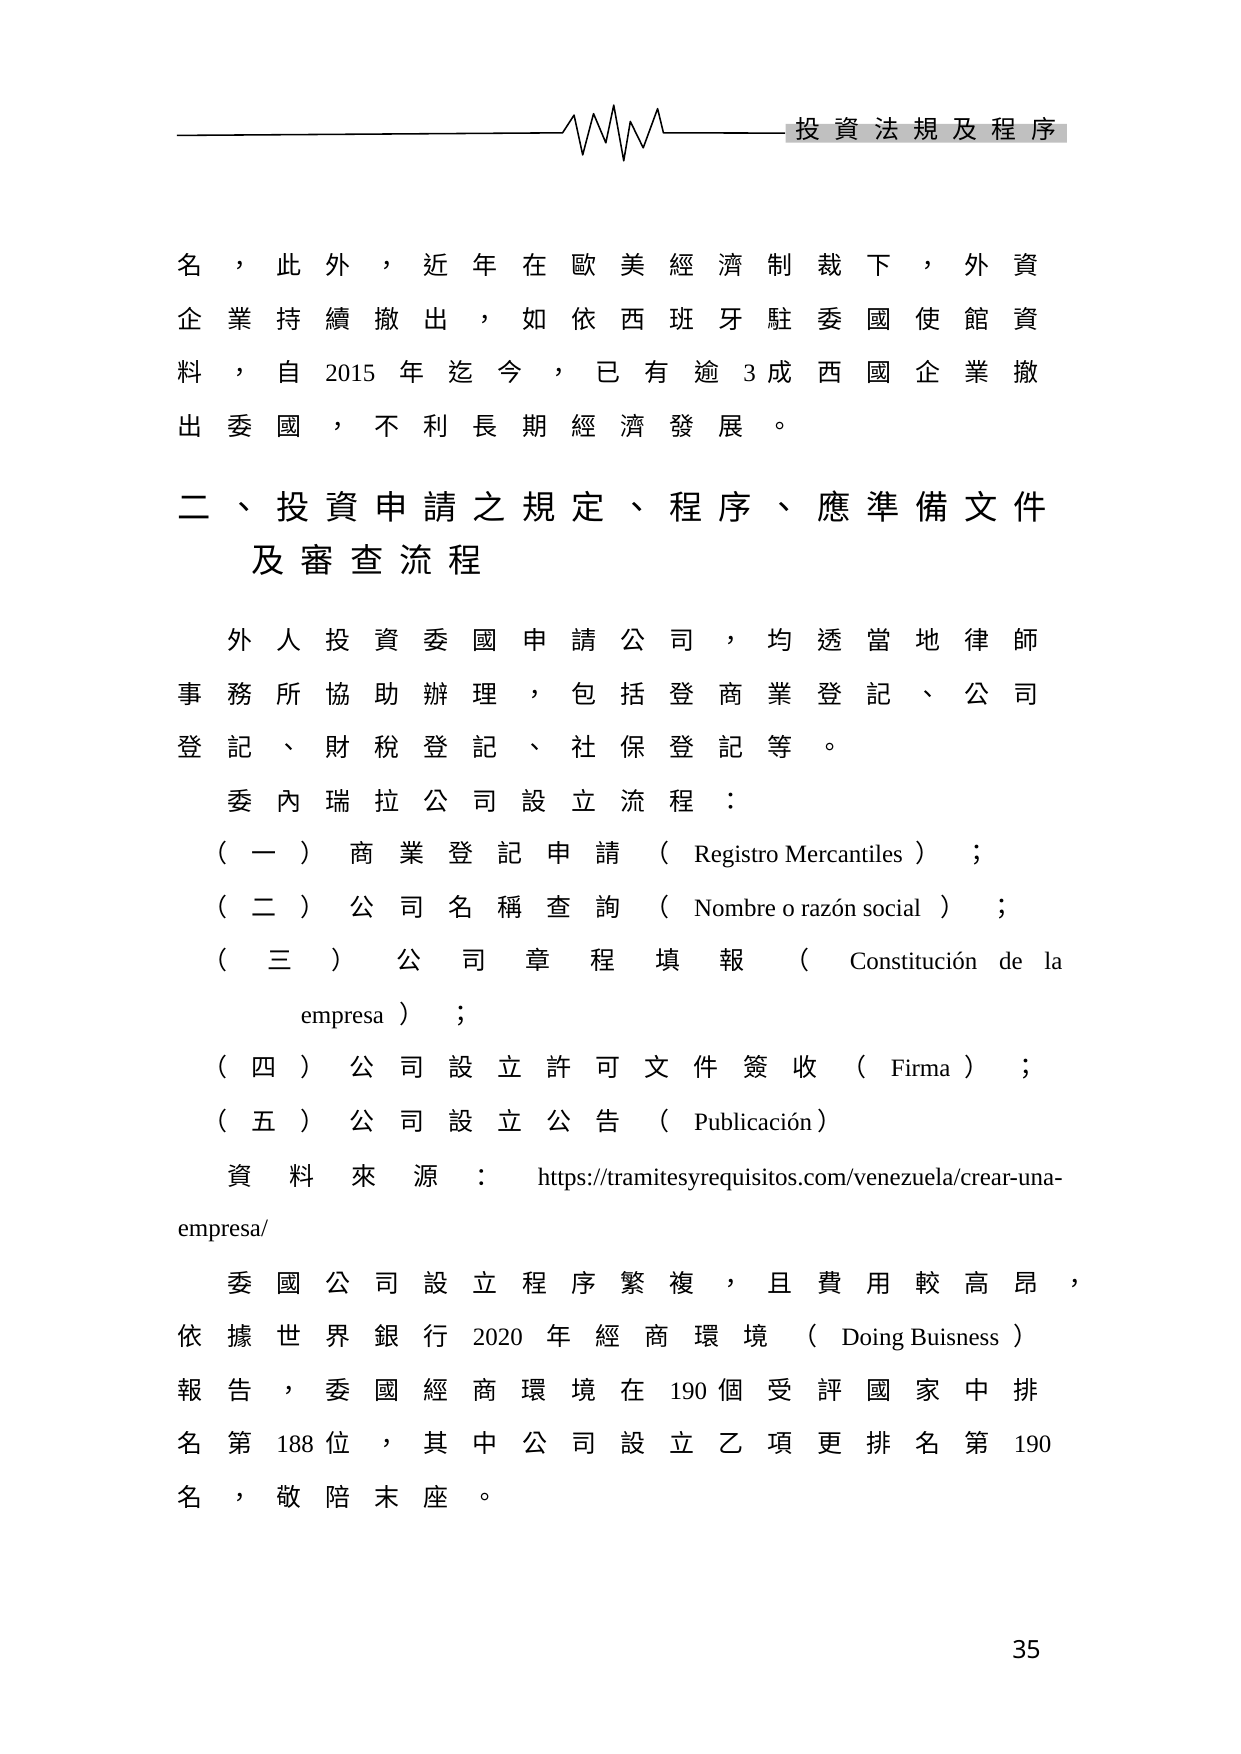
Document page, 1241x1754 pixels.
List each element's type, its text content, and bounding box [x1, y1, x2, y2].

text （二）公司名稱查詢（Nombre o razón social）； [202, 880, 1063, 933]
text 名，此外，近年在歐美經濟制裁下，外資企業持續撤出，如依西班牙駐委國使館資料，自2015年迄今，已有逾3成西國企業撤出委國，不利長期經濟發展。 [178, 237, 1063, 451]
text 外人投資委國申請公司，均透當地律師事務所協助辦理，包括登商業登記、公司登記、財稅登記、社保登記等。 [178, 612, 1063, 773]
text 二、投資申請之規定、程序、應準備文件及審查流程 [178, 478, 1063, 585]
text （三）公司章程填報（Constitución de la empresa）； [202, 933, 1063, 1040]
text 委內瑞拉公司設立流程： [178, 773, 1063, 826]
text （一）商業登記申請（Registro Mercantiles）； [202, 826, 1063, 880]
text （四）公司設立許可文件簽收（Firma）； [202, 1040, 1063, 1094]
text （五）公司設立公告（Publicación） [202, 1094, 1063, 1147]
text 資料來源：https://tramitesyrequisitos.com/venezuela/crear-una-empresa/ [178, 1147, 1063, 1254]
text 委國公司設立程序繁複，且費用較高昂，依據世界銀行2020年經商環境（Doing Buisness）報告，委國經商環境在190個受評國家中排名第188位，其中公司設立乙項更排名第190名，敬陪末座。 [178, 1254, 1063, 1522]
